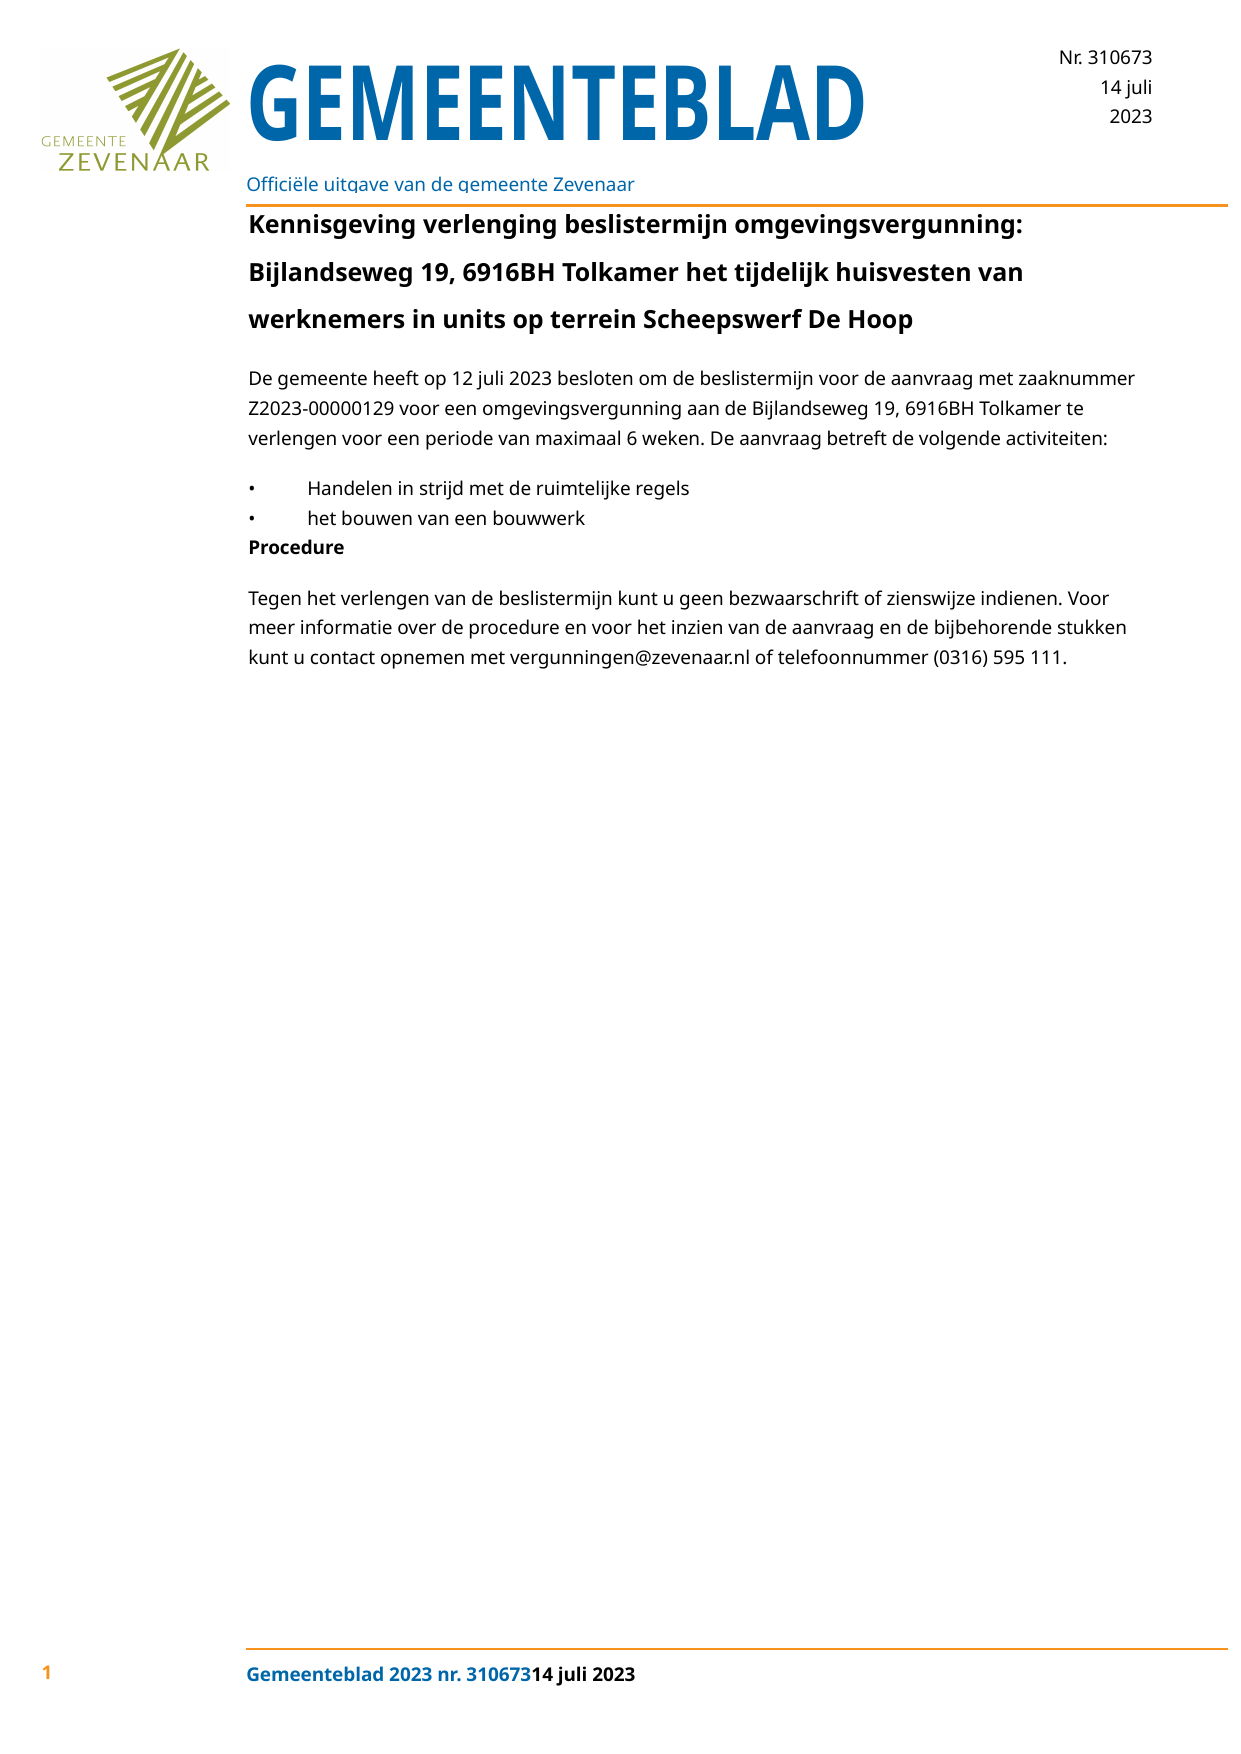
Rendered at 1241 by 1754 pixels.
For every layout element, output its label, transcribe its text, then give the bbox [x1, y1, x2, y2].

text Kennisgeving verlenging beslistermijn omgevingsvergunning: Bijlandseweg 19, 6916BH Tolkamer het tijdelijk huisvesten van werknemers in units op terrein Scheepswerf De Hoop [248, 207, 1152, 336]
picture [41, 47, 231, 172]
text Procedure [248, 534, 1152, 560]
text De gemeente heeft op 12 juli 2023 besloten om de beslistermijn voor de aanvraag met zaaknummer Z2023-00000129 voor een omgevingsvergunning aan de Bijlandseweg 19, 6916BH Tolkamer te verlengen voor een periode van maximaal 6 weken. De aanvraag betreft de volgende activiteiten: [248, 366, 1152, 450]
list het bouwen van een bouwwerk [248, 505, 1152, 530]
text Tegen het verlengen van de beslistermijn kunt u geen bezwaarschrift of zienswijze indienen. Voor meer informatie over de procedure en voor het inzien van de aanvraag en de bijbehorende stukken kunt u contact opnemen met vergunningen@zevenaar.nl of telefoonnummer (0316) 595 111. [248, 585, 1152, 669]
list Handelen in strijd met de ruimtelijke regels [248, 475, 1152, 501]
